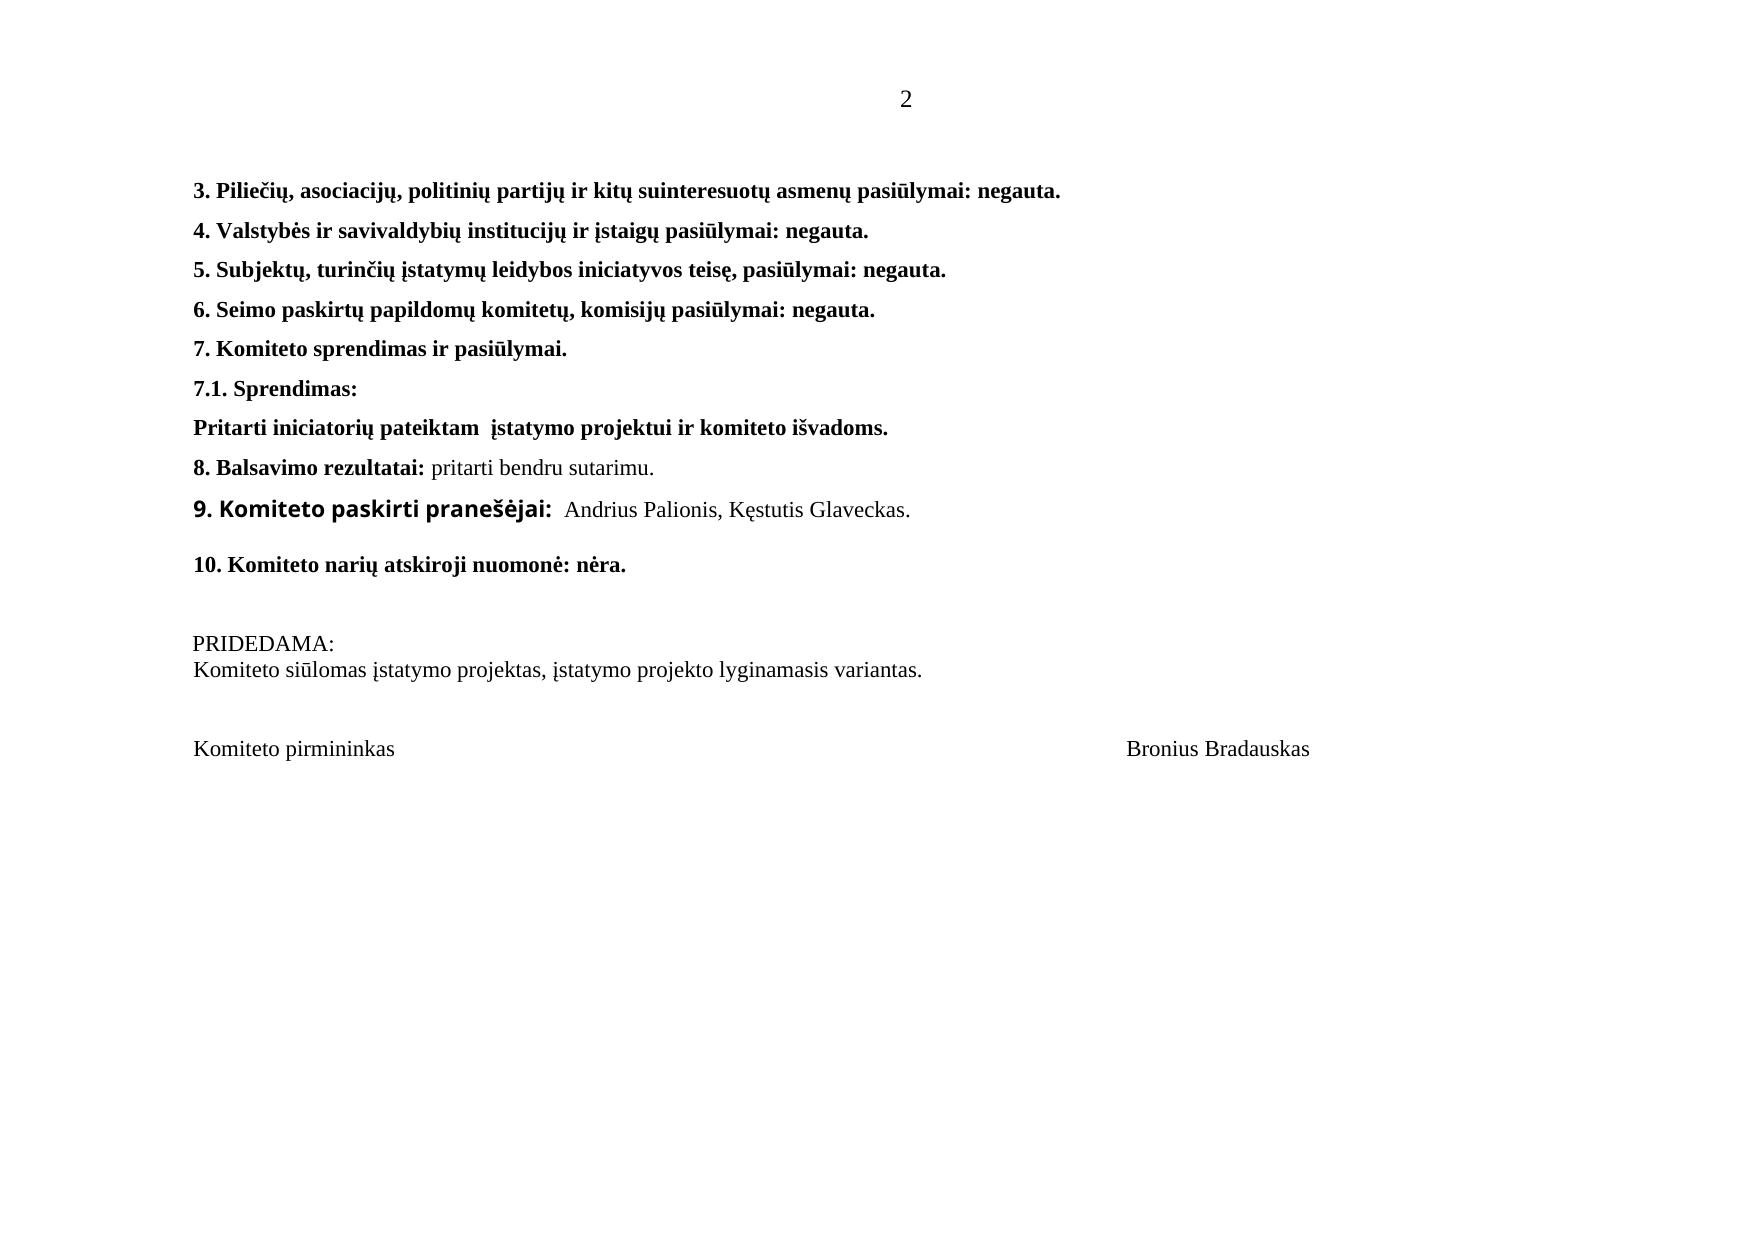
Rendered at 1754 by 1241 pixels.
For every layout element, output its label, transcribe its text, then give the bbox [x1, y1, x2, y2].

text Komiteto siūlomas įstatymo projektas, įstatymo projekto lyginamasis variantas. [118, 656, 1694, 682]
text 7. Komiteto sprendimas ir pasiūlymai. [193, 335, 1694, 361]
text 10. Komiteto narių atskiroji nuomonė: nėra. [118, 551, 1694, 577]
text 7.1. Sprendimas: [118, 374, 1694, 401]
text 4. Valstybės ir savivaldybių institucijų ir įstaigų pasiūlymai: negauta. [118, 217, 1694, 243]
text Komiteto pirmininkas Bronius Bradauskas [118, 735, 1694, 761]
text PRIDEDAMA: [192, 629, 1694, 656]
text 8. Balsavimo rezultatai: pritarti bendru sutarimu. [118, 453, 1694, 480]
text 9. Komiteto paskirti pranešėjai: Andrius Palionis, Kęstutis Glaveckas. [118, 493, 1694, 524]
text Pritarti iniciatorių pateiktam įstatymo projektui ir komiteto išvadoms. [118, 414, 1694, 440]
text 3. Piliečių, asociacijų, politinių partijų ir kitų suinteresuotų asmenų pasiūlymai: negauta. [118, 177, 1694, 203]
text 5. Subjektų, turinčių įstatymų leidybos iniciatyvos teisę, pasiūlymai: negauta. [118, 256, 1694, 282]
text 6. Seimo paskirtų papildomų komitetų, komisijų pasiūlymai: negauta. [118, 296, 1694, 322]
